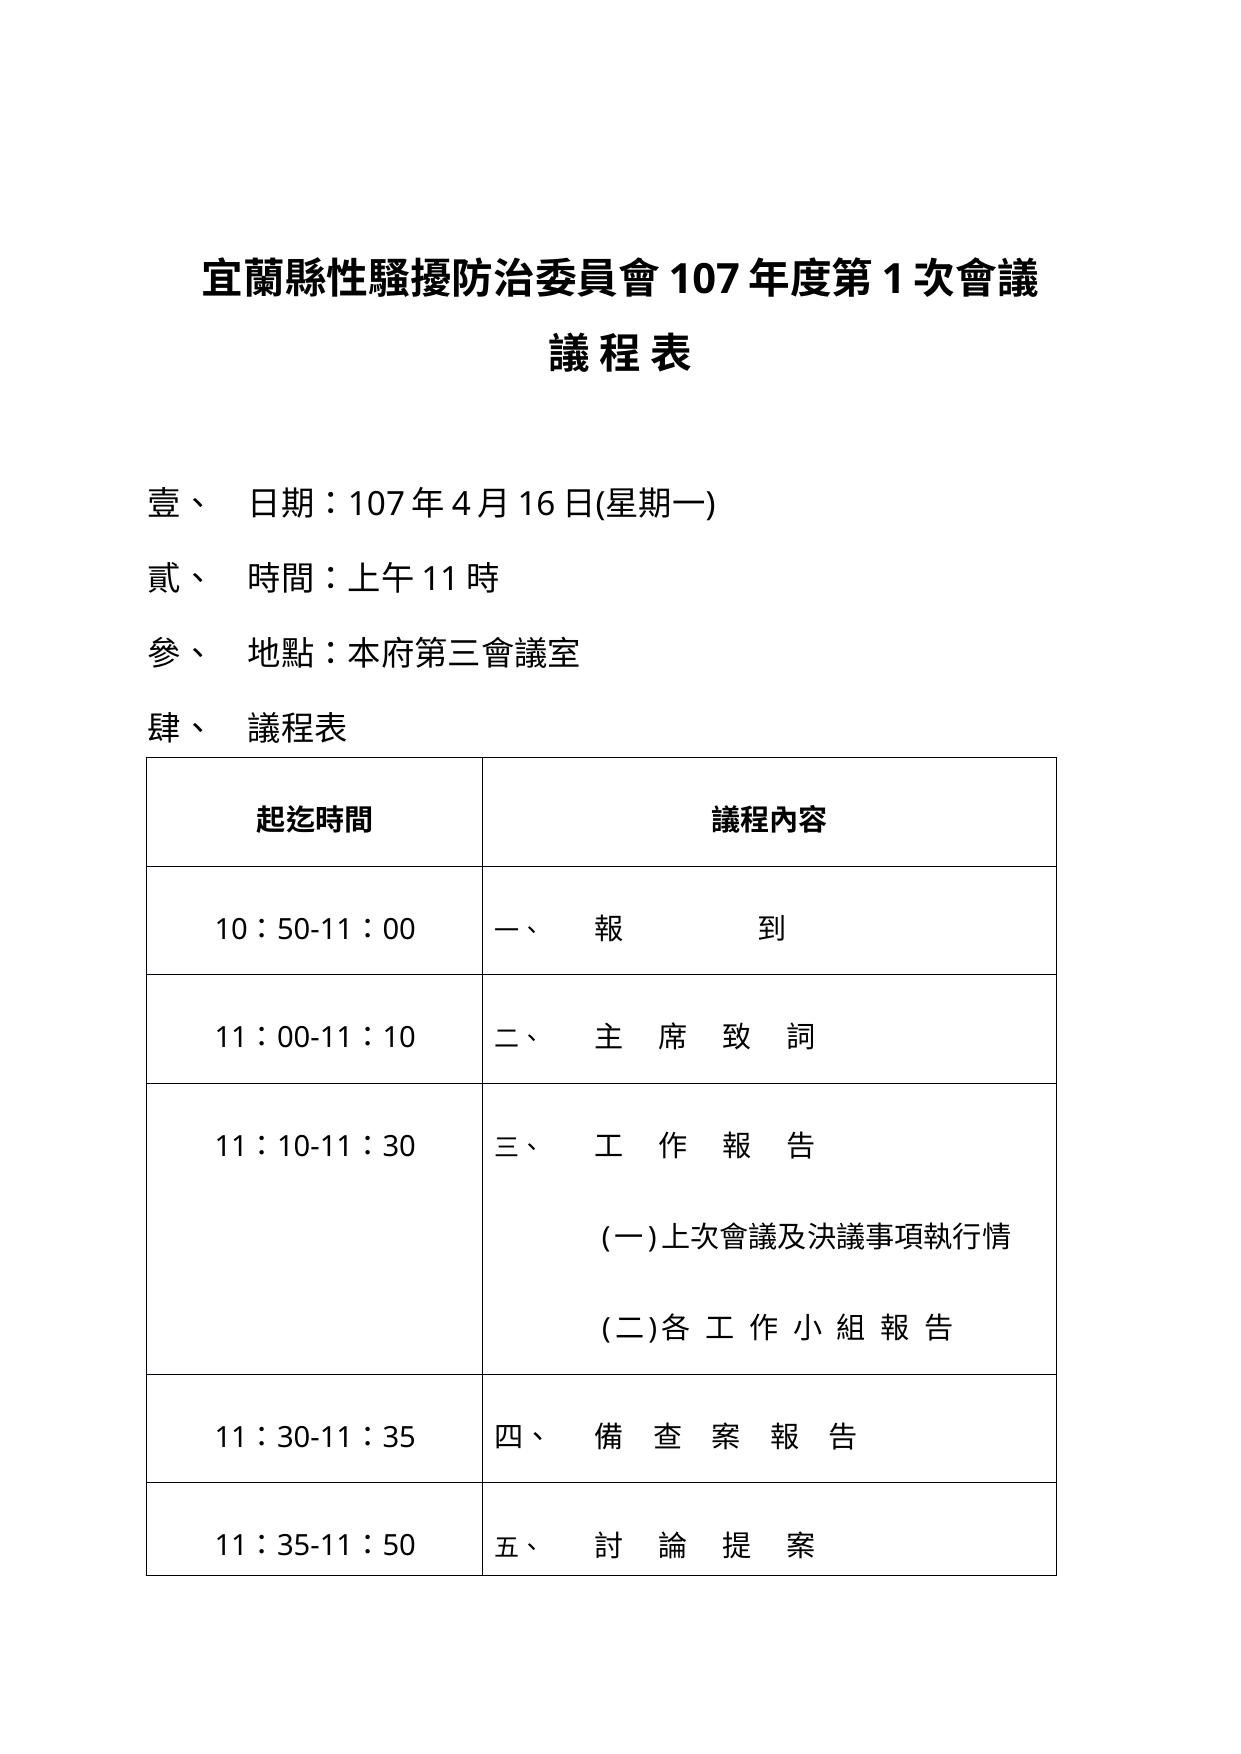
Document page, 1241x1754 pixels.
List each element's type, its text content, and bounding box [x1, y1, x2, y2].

table_cell 11：00-11：10 [147, 975, 482, 1083]
list 時間：上午11時 [148, 532, 1092, 607]
table_cell 備 查 案 報 告 [483, 1375, 1056, 1482]
table_cell 11：30-11：35 [147, 1375, 482, 1482]
table_cell 主席致詞 [483, 975, 1056, 1083]
text 宜蘭縣性騷擾防治委員會107年度第1次會議 [148, 232, 1092, 307]
text 議 程 表 [148, 307, 1092, 382]
table_cell 工作報告 (一)上次會議及決議事項執行情 (二)各工作小組報告 [483, 1084, 1056, 1374]
table_cell 10：50-11：00 [147, 867, 482, 974]
list 日期：107年4月16日(星期一) [148, 457, 1092, 532]
list 議程表 [148, 682, 1092, 757]
table_cell 11：10-11：30 [147, 1084, 482, 1374]
table_cell 報到 [483, 867, 1056, 974]
list 地點：本府第三會議室 [148, 607, 1092, 682]
table_cell 11：35-11：50 [147, 1483, 482, 1574]
table_header 起迄時間 [147, 758, 482, 866]
table_cell 討論提案 [483, 1483, 1056, 1574]
table_header 議程內容 [483, 758, 1056, 866]
